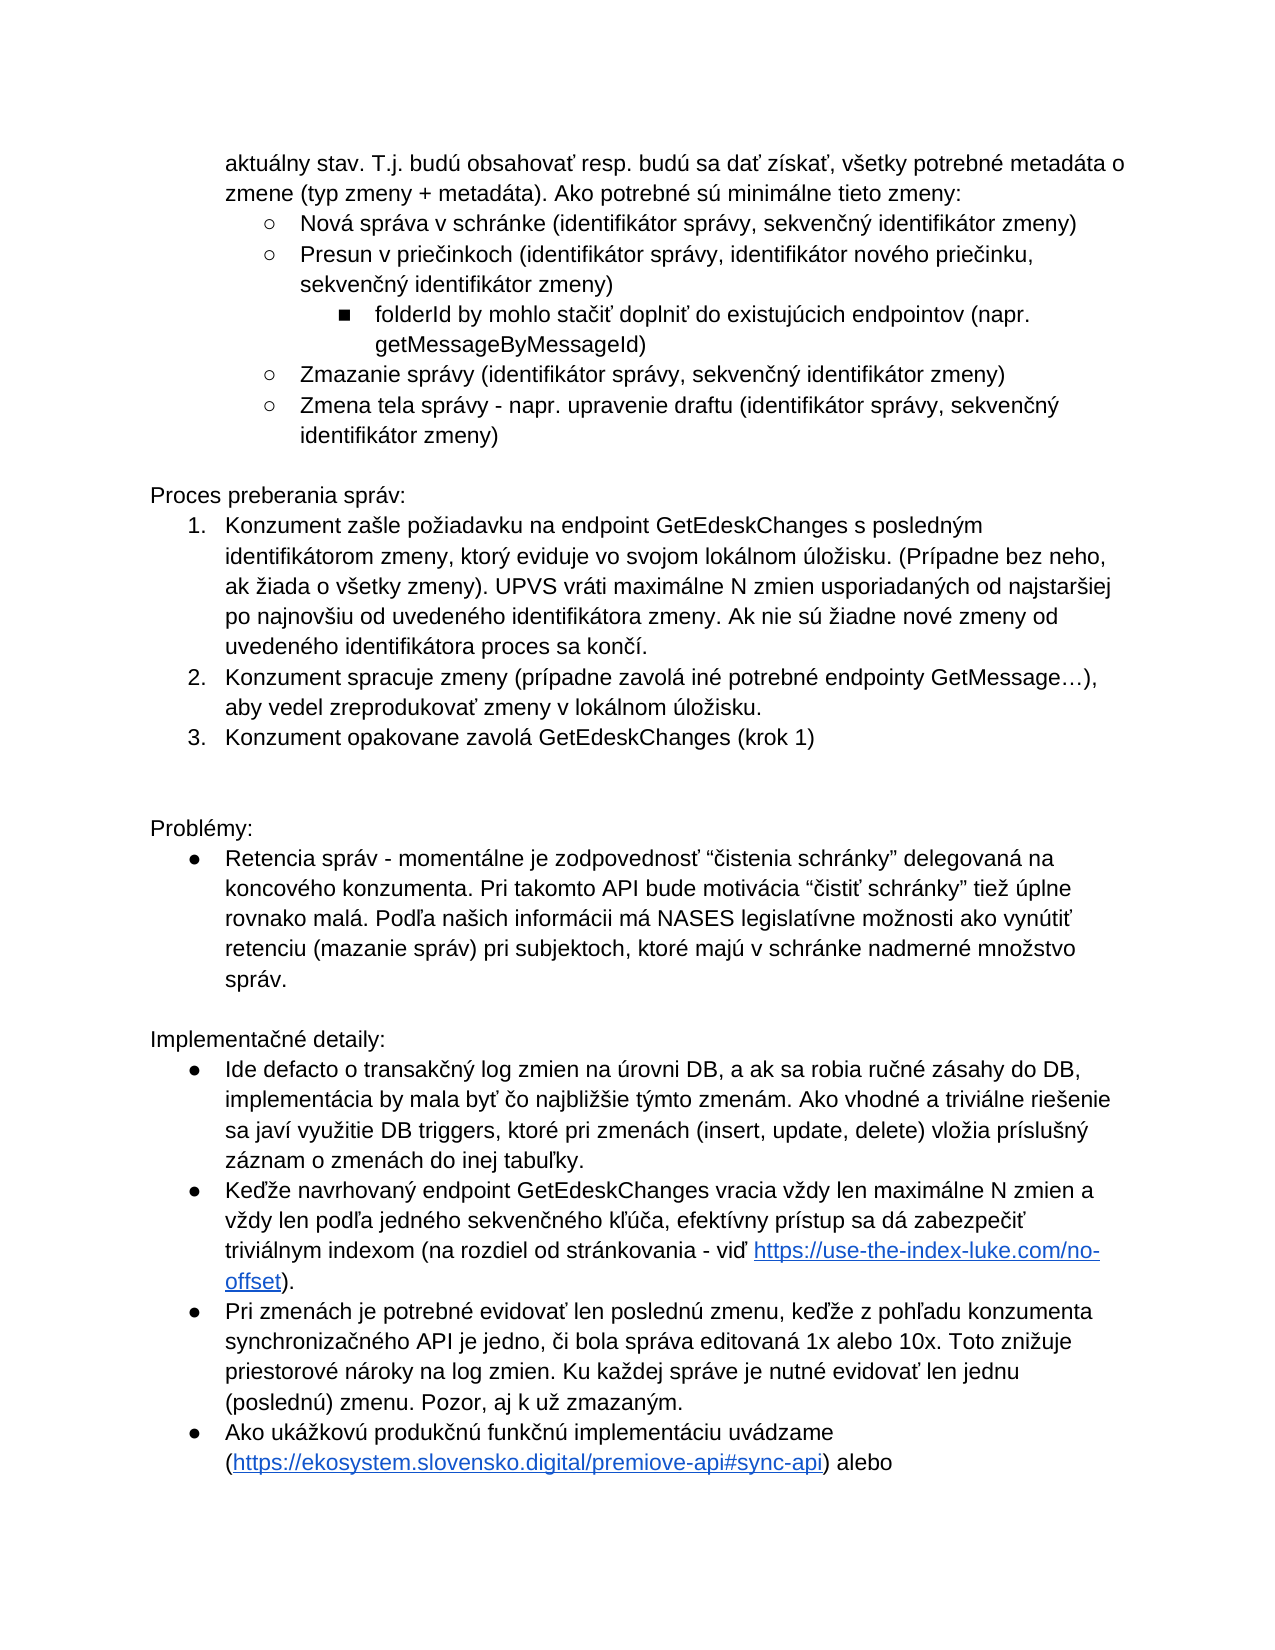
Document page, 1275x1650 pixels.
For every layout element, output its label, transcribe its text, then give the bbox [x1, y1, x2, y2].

list Ide defacto o transakčný log zmien na úrovni DB, a ak sa robia ručné zásahy do DB, implementácia by mala byť čo najbližšie týmto zmenám. Ako vhodné a triviálne riešenie sa javí využitie DB triggers, ktoré pri zmenách (insert, update, delete) vložia príslušný záznam o zmenách do inej tabuľky. [187, 1056, 1125, 1173]
list Zmazanie správy (identifikátor správy, sekvenčný identifikátor zmeny) [262, 361, 1125, 388]
list Zmena tela správy - napr. upravenie draftu (identifikátor správy, sekvenčný identifikátor zmeny) [262, 392, 1125, 448]
text Problémy: [150, 814, 1125, 841]
list Konzument opakovane zavolá GetEdeskChanges (krok 1) [187, 724, 1125, 750]
list Ako ukážkovú produkčnú funkčnú implementáciu uvádzame (https://ekosystem.slovensko.digital/premiove-api#sync-api) alebo [187, 1419, 1125, 1475]
list aktuálny stav. T.j. budú obsahovať resp. budú sa dať získať, všetky potrebné metadáta o zmene (typ zmeny + metadáta). Ako potrebné sú minimálne tieto zmeny: [187, 150, 1125, 207]
list Pri zmenách je potrebné evidovať len poslednú zmenu, keďže z pohľadu konzumenta synchronizačného API je jedno, či bola správa editovaná 1x alebo 10x. Toto znižuje priestorové nároky na log zmien. Ku každej správe je nutné evidovať len jednu (poslednú) zmenu. Pozor, aj k už zmazaným. [187, 1298, 1125, 1415]
text Implementačné detaily: [150, 1026, 1125, 1052]
text Proces preberania správ: [150, 482, 1125, 509]
list Konzument spracuje zmeny (prípadne zavolá iné potrebné endpointy GetMessage…), aby vedel zreprodukovať zmeny v lokálnom úložisku. [187, 663, 1125, 720]
list Konzument zašle požiadavku na endpoint GetEdeskChanges s posledným identifikátorom zmeny, ktorý eviduje vo svojom lokálnom úložisku. (Prípadne bez neho, ak žiada o všetky zmeny). UPVS vráti maximálne N zmien usporiadaných od najstaršiej po najnovšiu od uvedeného identifikátora zmeny. Ak nie sú žiadne nové zmeny od uvedeného identifikátora proces sa končí. [187, 512, 1125, 660]
list folderId by mohlo stačiť doplniť do existujúcich endpointov (napr. getMessageByMessageId) [337, 301, 1125, 358]
list Keďže navrhovaný endpoint GetEdeskChanges vracia vždy len maximálne N zmien a vždy len podľa jedného sekvenčného kľúča, efektívny prístup sa dá zabezpečiť triviálnym indexom (na rozdiel od stránkovania - viď https://use-the-index-luke.com/no-offset). [187, 1177, 1125, 1294]
list Retencia správ - momentálne je zodpovednosť “čistenia schránky” delegovaná na koncového konzumenta. Pri takomto API bude motivácia “čistiť schránky” tiež úplne rovnako malá. Podľa našich informácii má NASES legislatívne možnosti ako vynútiť retenciu (mazanie správ) pri subjektoch, ktoré majú v schránke nadmerné množstvo správ. [187, 845, 1125, 992]
list Nová správa v schránke (identifikátor správy, sekvenčný identifikátor zmeny) [262, 210, 1125, 237]
list Presun v priečinkoch (identifikátor správy, identifikátor nového priečinku, sekvenčný identifikátor zmeny) [262, 241, 1125, 297]
